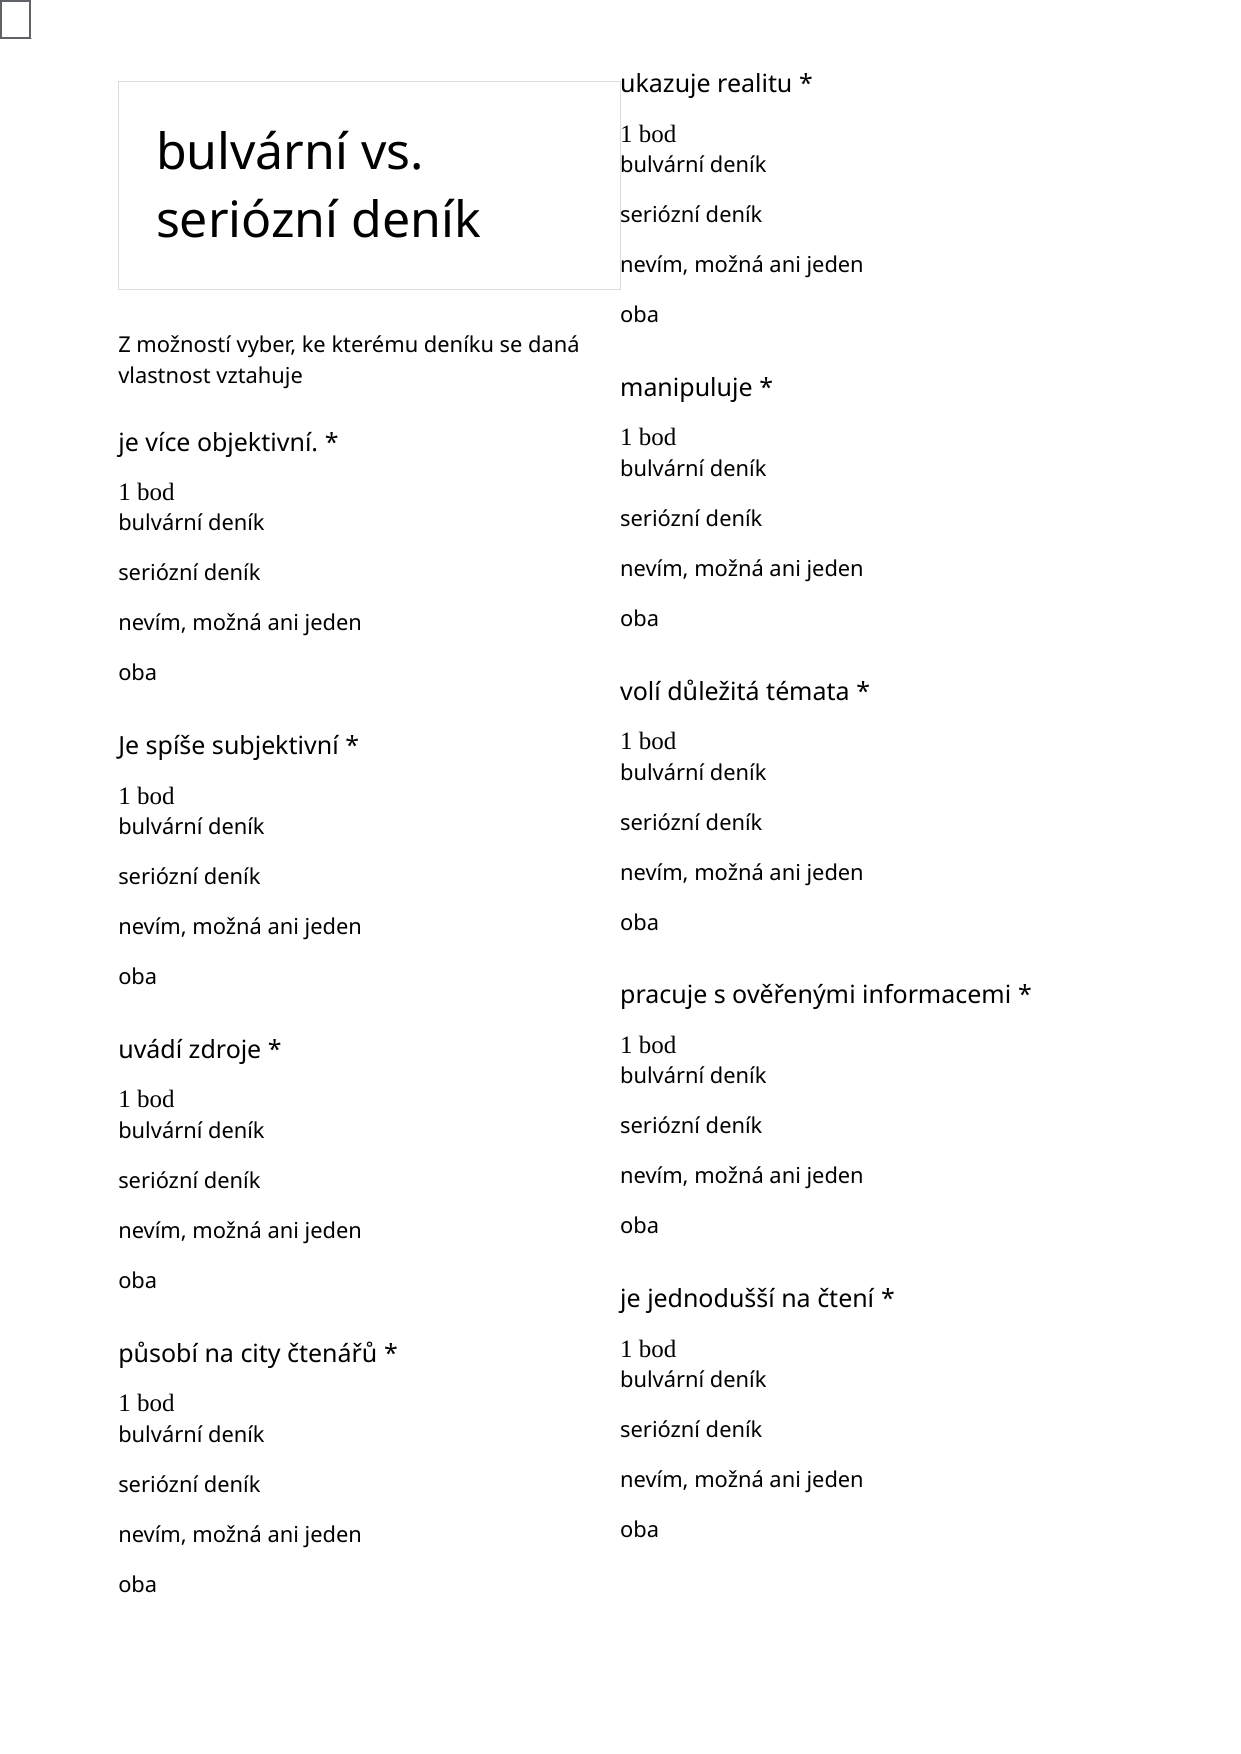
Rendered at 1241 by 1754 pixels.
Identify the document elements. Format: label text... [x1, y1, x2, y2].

text 1 bod [118, 477, 620, 506]
text 1 bod [620, 1334, 1122, 1362]
text pracuje s ověřenými informacemi * [620, 974, 1122, 1011]
text oba [620, 905, 1122, 936]
text oba [620, 1512, 1122, 1544]
text seriózní deník [118, 1163, 620, 1194]
text Je spíše subjektivní * [118, 724, 620, 762]
text ukazuje realitu * [620, 62, 1122, 100]
text nevím, možná ani jeden [621, 247, 1122, 279]
text bulvární deník [118, 1417, 620, 1448]
text bulvární deník [621, 147, 1122, 179]
text oba [118, 959, 620, 991]
text bulvární deník [620, 755, 1122, 786]
text nevím, možná ani jeden [620, 1462, 1122, 1494]
text nevím, možná ani jeden [620, 551, 1122, 582]
text seriózní deník [621, 197, 1122, 229]
text bulvární deník [118, 1113, 620, 1144]
text 1 bod [620, 726, 1122, 755]
text volí důležitá témata * [620, 670, 1122, 707]
text 1 bod [118, 781, 620, 809]
text je více objektivní. * [118, 421, 620, 458]
text nevím, možná ani jeden [620, 1159, 1122, 1190]
text bulvární deník [118, 506, 620, 537]
text 1 bod [118, 1388, 620, 1417]
text 1 bod [620, 1030, 1122, 1059]
text bulvární vs. seriózní deník [119, 82, 620, 289]
text bulvární deník [620, 451, 1122, 482]
text seriózní deník [118, 859, 620, 891]
text bulvární deník [620, 1059, 1122, 1090]
text 1 bod [118, 1084, 620, 1113]
text uvádí zdroje * [118, 1028, 620, 1066]
text je jednodušší na čtení * [620, 1277, 1122, 1315]
text nevím, možná ani jeden [118, 1213, 620, 1244]
text bulvární deník [118, 809, 620, 841]
text oba [118, 1567, 620, 1598]
text nevím, možná ani jeden [620, 855, 1122, 886]
text bulvární deník [620, 1362, 1122, 1394]
text seriózní deník [118, 556, 620, 587]
text 1 bod [621, 119, 1122, 147]
text oba [620, 297, 1122, 329]
text oba [620, 1209, 1122, 1240]
text oba [118, 1263, 620, 1294]
text nevím, možná ani jeden [118, 1517, 620, 1548]
text seriózní deník [118, 1467, 620, 1498]
text působí na city čtenářů * [118, 1332, 620, 1369]
text manipuluje * [620, 366, 1122, 404]
text Z možností vyber, ke kterému deníku se daná vlastnost vztahuje [118, 327, 620, 389]
text seriózní deník [620, 805, 1122, 836]
text oba [620, 601, 1122, 632]
text nevím, možná ani jeden [118, 606, 620, 637]
text nevím, možná ani jeden [118, 909, 620, 941]
text seriózní deník [620, 1109, 1122, 1140]
text 1 bod [620, 422, 1122, 451]
text oba [118, 656, 620, 687]
text seriózní deník [620, 501, 1122, 532]
text seriózní deník [620, 1412, 1122, 1444]
